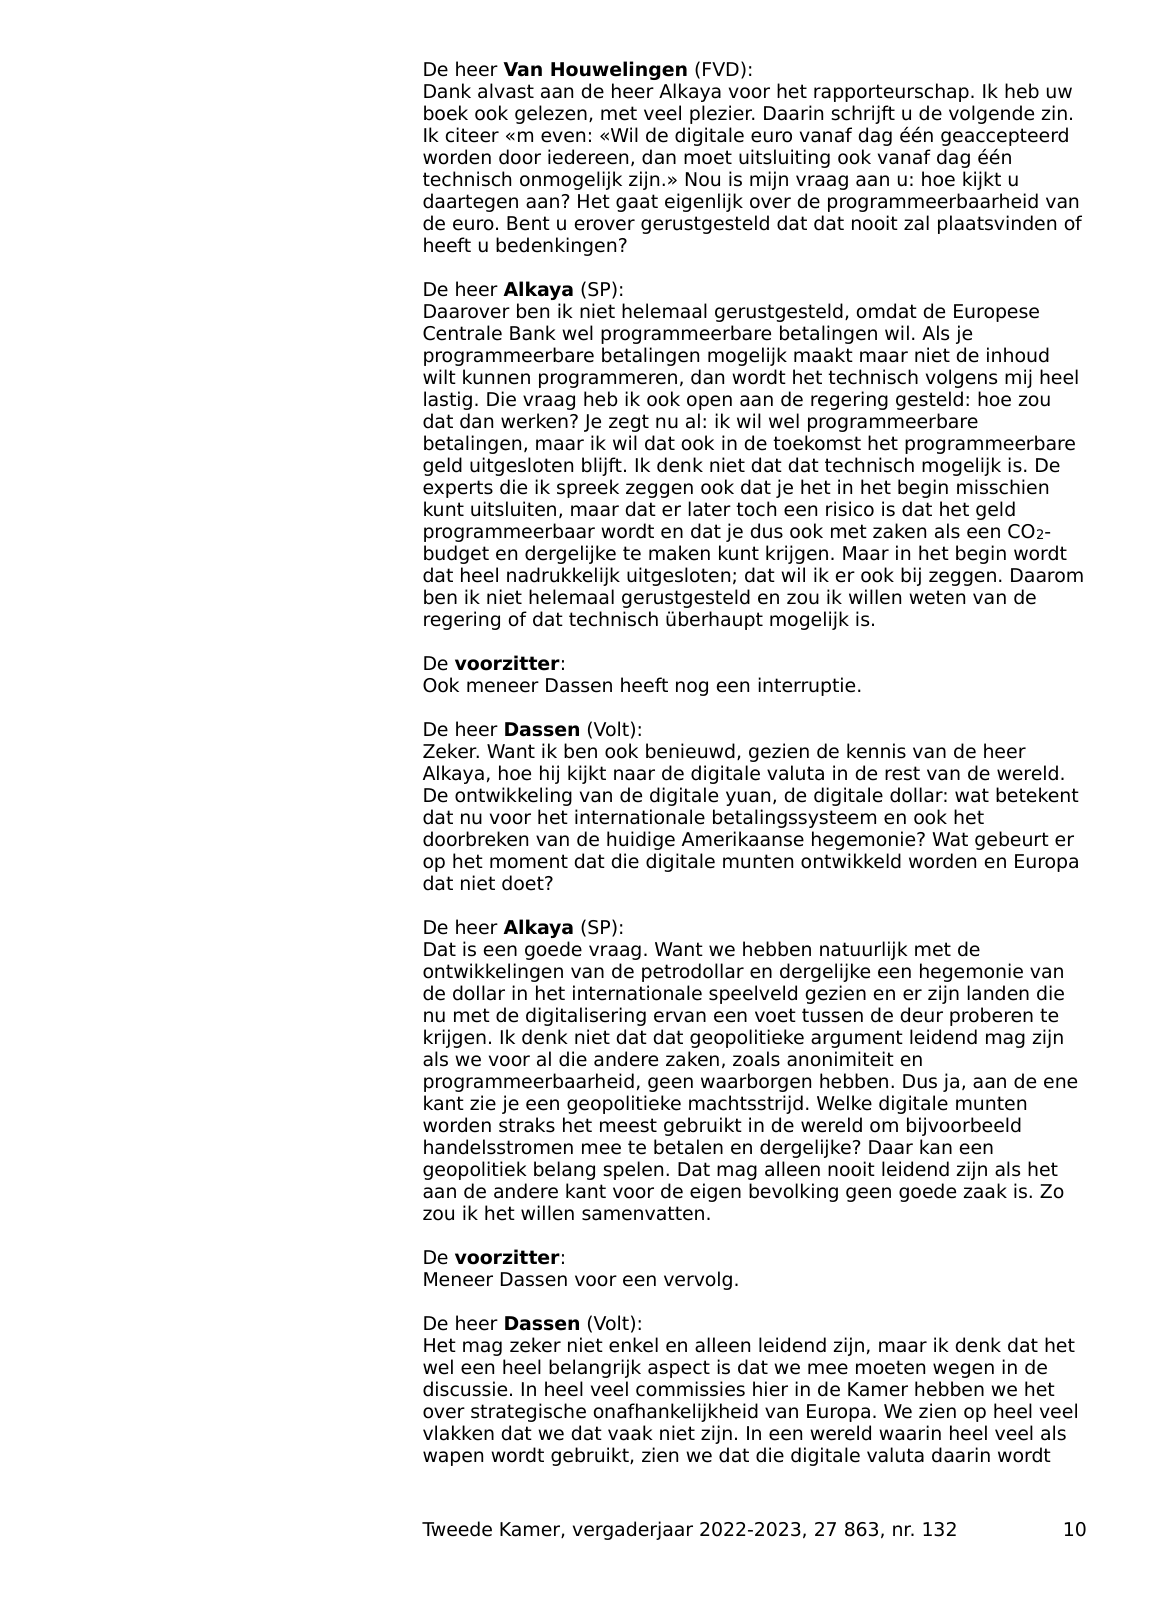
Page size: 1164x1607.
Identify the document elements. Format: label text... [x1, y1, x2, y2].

text Dank alvast aan de heer Alkaya voor het rapporteurschap. Ik heb uw boek ook gelezen, met veel plezier. Daarin schrijft u de volgende zin. Ik citeer «m even: «Wil de digitale euro vanaf dag één geaccepteerd worden door iedereen, dan moet uitsluiting ook vanaf dag één technisch onmogelijk zijn.» Nou is mijn vraag aan u: hoe kijkt u daartegen aan? Het gaat eigenlijk over de programmeerbaarheid van de euro. Bent u erover gerustgesteld dat dat nooit zal plaatsvinden of heeft u bedenkingen? [422, 81, 1087, 257]
text Het mag zeker niet enkel en alleen leidend zijn, maar ik denk dat het wel een heel belangrijk aspect is dat we mee moeten wegen in de discussie. In heel veel commissies hier in de Kamer hebben we het over strategische onafhankelijkheid van Europa. We zien op heel veel vlakken dat we dat vaak niet zijn. In een wereld waarin heel veel als wapen wordt gebruikt, zien we dat die digitale valuta daarin wordt [422, 1335, 1087, 1467]
text De heer Van Houwelingen (FVD): [422, 59, 1087, 81]
text Meneer Dassen voor een vervolg. [422, 1269, 1087, 1291]
text Ook meneer Dassen heeft nog een interruptie. [422, 675, 1087, 697]
text Dat is een goede vraag. Want we hebben natuurlijk met de ontwikkelingen van de petrodollar en dergelijke een hegemonie van de dollar in het internationale speelveld gezien en er zijn landen die nu met de digitalisering ervan een voet tussen de deur proberen te krijgen. Ik denk niet dat dat geopolitieke argument leidend mag zijn als we voor al die andere zaken, zoals anonimiteit en programmeerbaarheid, geen waarborgen hebben. Dus ja, aan de ene kant zie je een geopolitieke machtsstrijd. Welke digitale munten worden straks het meest gebruikt in de wereld om bijvoorbeeld handelsstromen mee te betalen en dergelijke? Daar kan een geopolitiek belang spelen. Dat mag alleen nooit leidend zijn als het aan de andere kant voor de eigen bevolking geen goede zaak is. Zo zou ik het willen samenvatten. [422, 939, 1087, 1225]
text De heer Dassen (Volt): [422, 1313, 1087, 1335]
text De heer Alkaya (SP): [422, 279, 1087, 301]
text Daarover ben ik niet helemaal gerustgesteld, omdat de Europese Centrale Bank wel programmeerbare betalingen wil. Als je programmeerbare betalingen mogelijk maakt maar niet de inhoud wilt kunnen programmeren, dan wordt het technisch volgens mij heel lastig. Die vraag heb ik ook open aan de regering gesteld: hoe zou dat dan werken? Je zegt nu al: ik wil wel programmeerbare betalingen, maar ik wil dat ook in de toekomst het programmeerbare geld uitgesloten blijft. Ik denk niet dat dat technisch mogelijk is. De experts die ik spreek zeggen ook dat je het in het begin misschien kunt uitsluiten, maar dat er later toch een risico is dat het geld programmeerbaar wordt en dat je dus ook met zaken als een CO2-budget en dergelijke te maken kunt krijgen. Maar in het begin wordt dat heel nadrukkelijk uitgesloten; dat wil ik er ook bij zeggen. Daarom ben ik niet helemaal gerustgesteld en zou ik willen weten van de regering of dat technisch überhaupt mogelijk is. [422, 301, 1087, 631]
text De voorzitter: [422, 1247, 1087, 1269]
text De voorzitter: [422, 653, 1087, 675]
text De heer Alkaya (SP): [422, 917, 1087, 939]
text Zeker. Want ik ben ook benieuwd, gezien de kennis van de heer Alkaya, hoe hij kijkt naar de digitale valuta in de rest van de wereld. De ontwikkeling van de digitale yuan, de digitale dollar: wat betekent dat nu voor het internationale betalingssysteem en ook het doorbreken van de huidige Amerikaanse hegemonie? Wat gebeurt er op het moment dat die digitale munten ontwikkeld worden en Europa dat niet doet? [422, 741, 1087, 895]
text De heer Dassen (Volt): [422, 719, 1087, 741]
